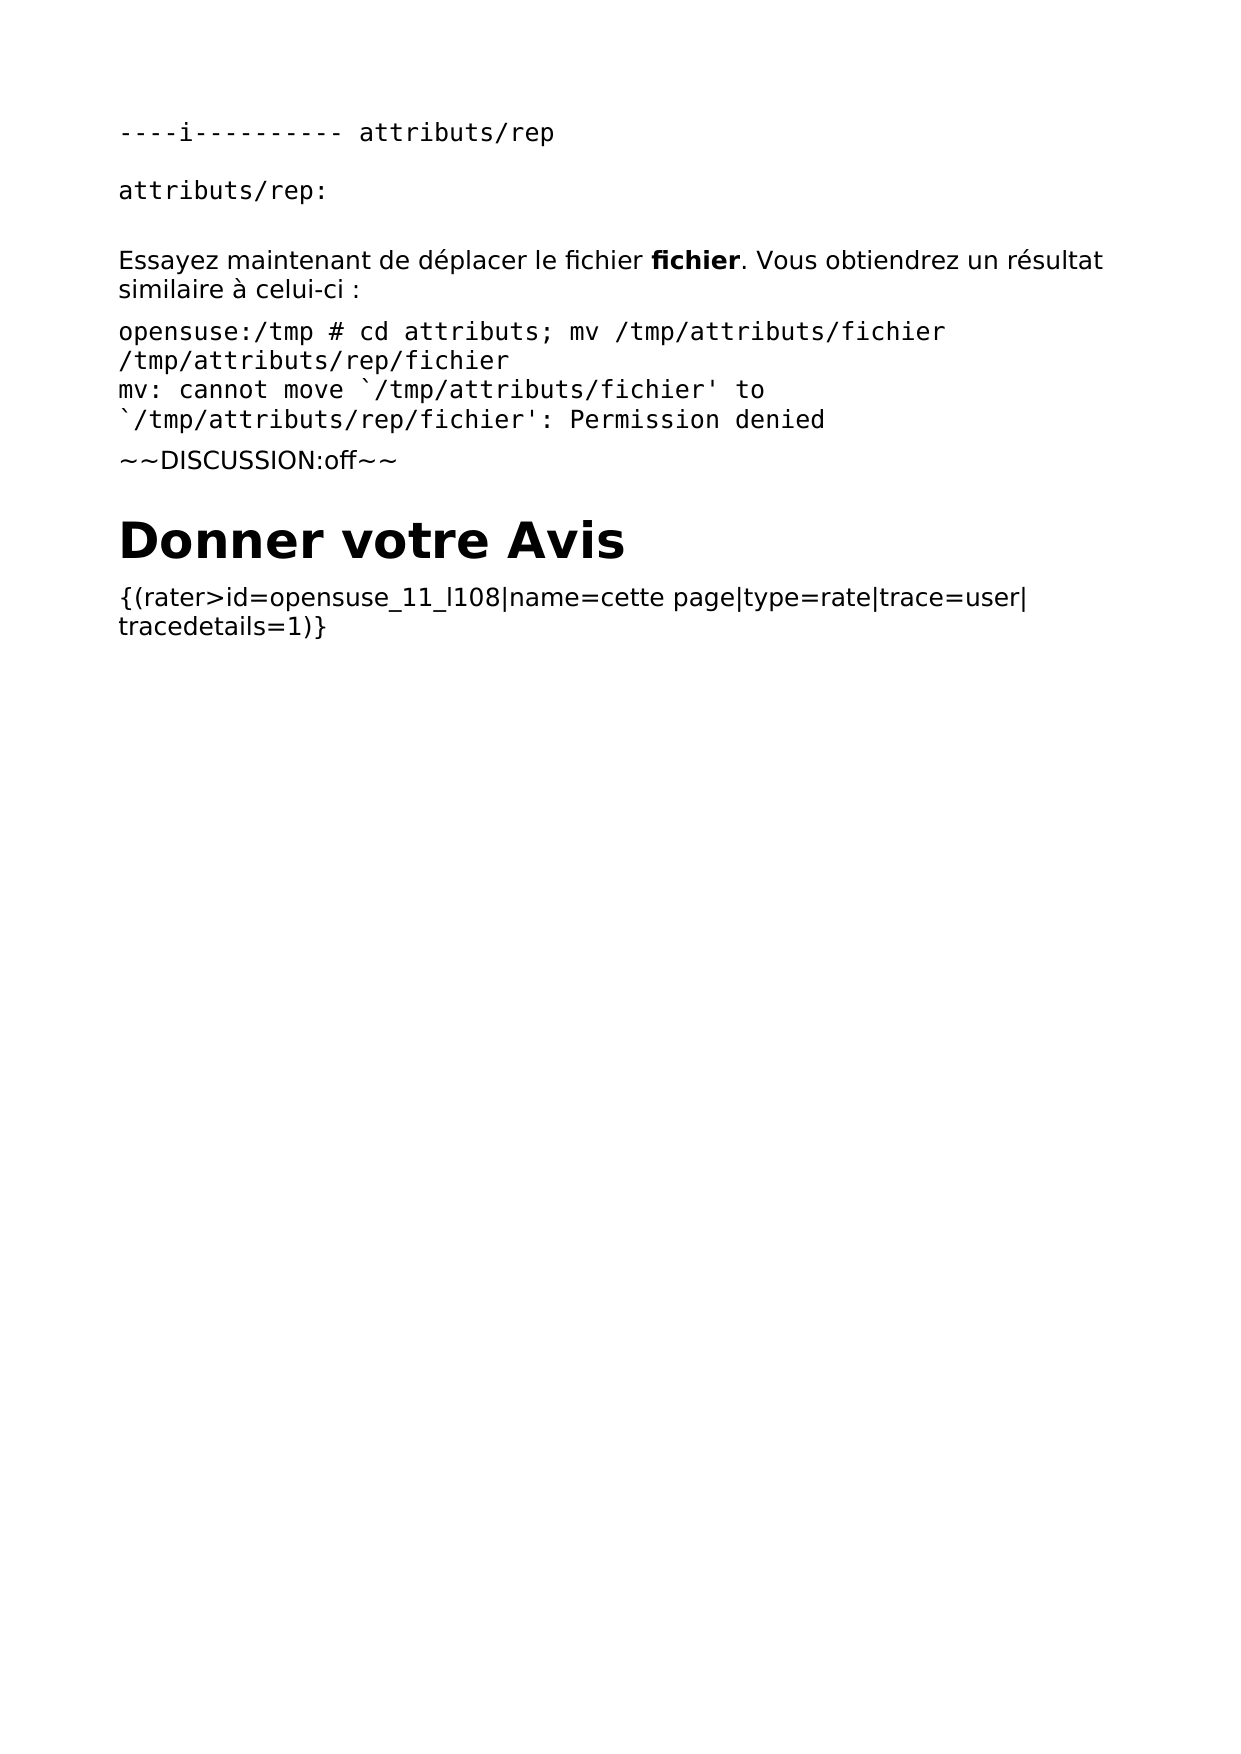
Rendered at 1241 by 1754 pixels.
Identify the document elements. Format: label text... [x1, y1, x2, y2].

text ----i---------- attributs/rep attributs/rep: [118, 118, 1122, 235]
subtitle Donner votre Avis [118, 512, 1122, 571]
text {(rater>id=opensuse_11_l108|name=cette page|type=rate|trace=user|tracedetails=1)} [118, 583, 1122, 642]
text ~~DISCUSSION:off~~ [118, 446, 1122, 475]
text Essayez maintenant de déplacer le fichier fichier. Vous obtiendrez un résultat similaire à celui-ci : [118, 247, 1122, 305]
text opensuse:/tmp # cd attributs; mv /tmp/attributs/fichier /tmp/attributs/rep/fichier mv: cannot move `/tmp/attributs/fichier' to `/tmp/attributs/rep/fichier': Permission denied [118, 317, 1122, 434]
